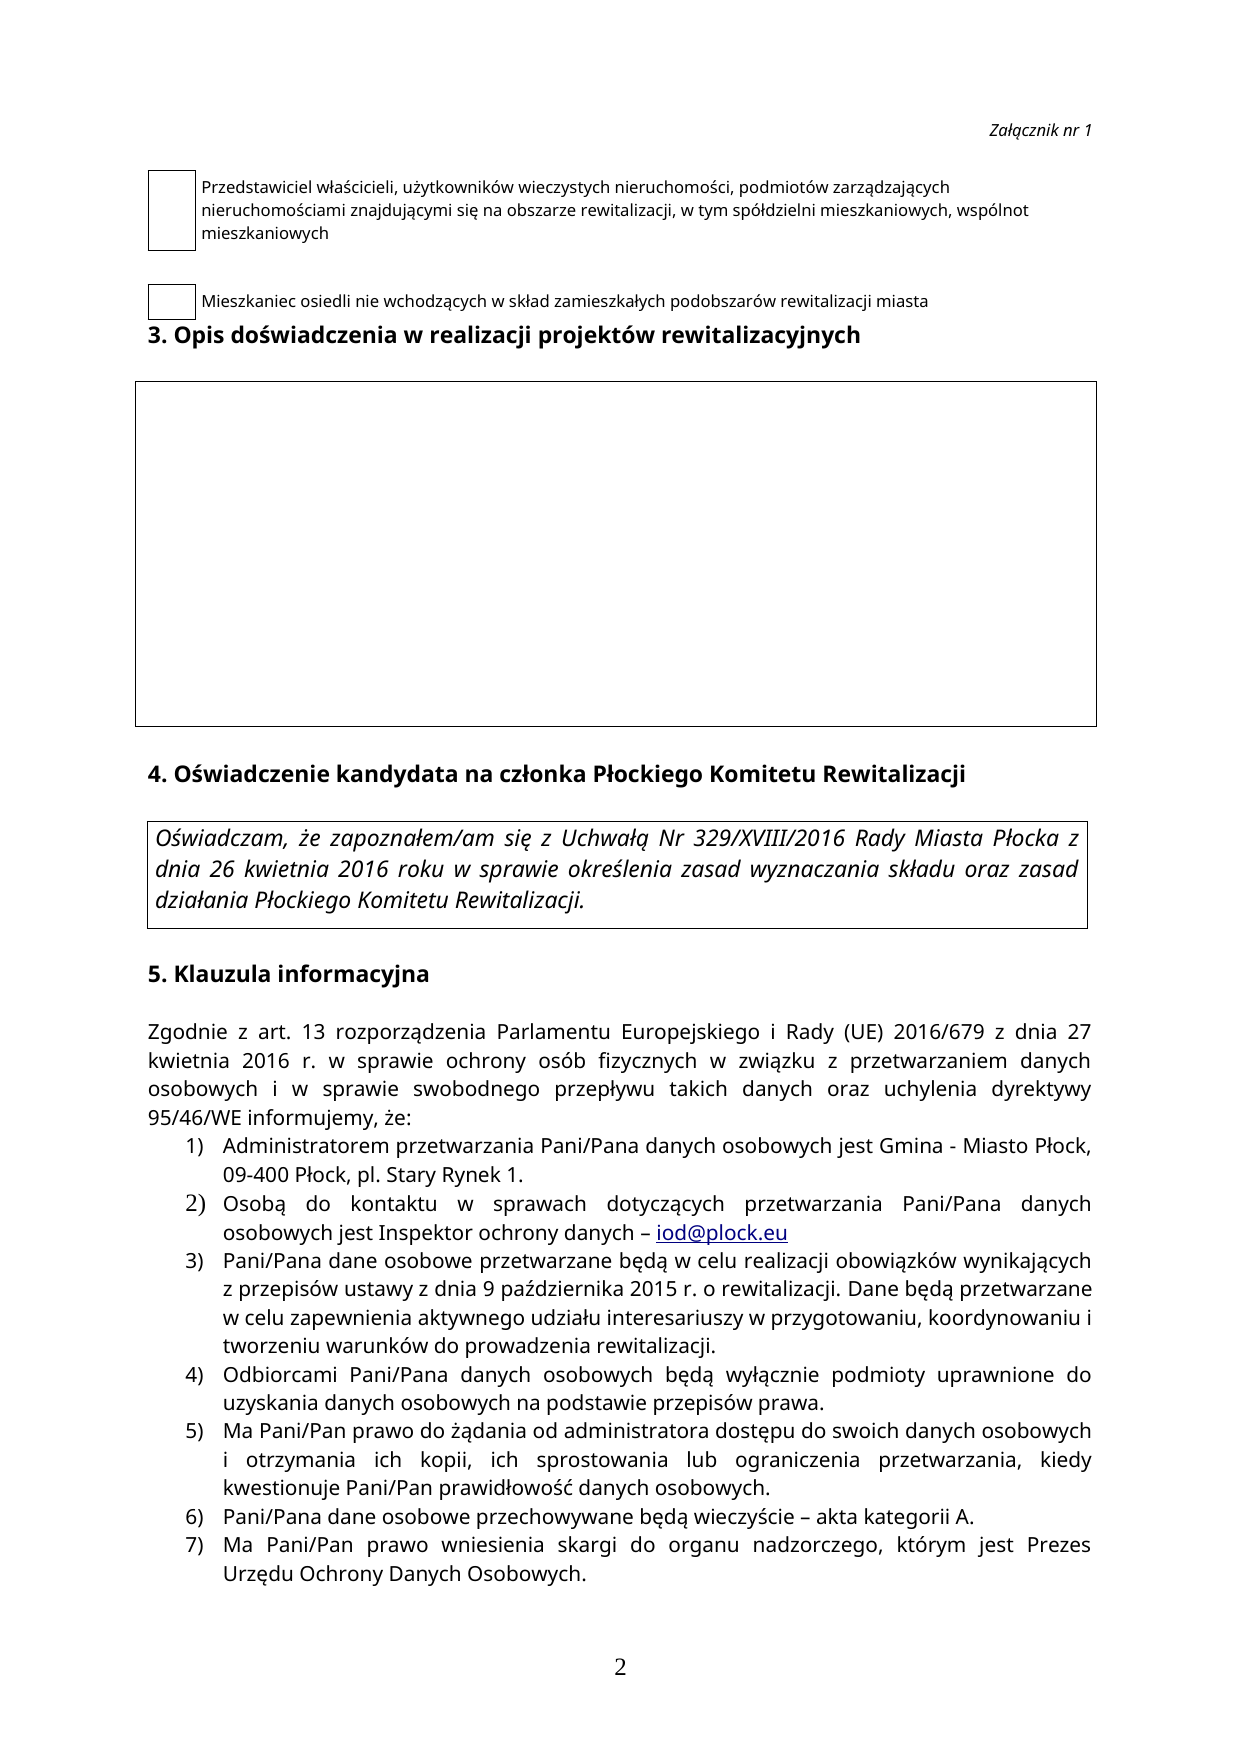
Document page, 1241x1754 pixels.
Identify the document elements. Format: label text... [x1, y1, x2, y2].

list Osobą do kontaktu w sprawach dotyczących przetwarzania Pani/Pana danych osobowych jest Inspektor ochrony danych – iod@plock.eu [185, 1188, 1093, 1246]
table_cell [148, 250, 1093, 284]
table_header [136, 382, 1096, 726]
text Zgodnie z art. 13 rozporządzenia Parlamentu Europejskiego i Rady (UE) 2016/679 z dnia 27 kwietnia 2016 r. w sprawie ochrony osób fizycznych w związku z przetwarzaniem danych osobowych i w sprawie swobodnego przepływu takich danych oraz uchylenia dyrektywy 95/46/WE informujemy, że: [148, 1017, 1093, 1131]
list Administratorem przetwarzania Pani/Pana danych osobowych jest Gmina - Miasto Płock, 09-400 Płock, pl. Stary Rynek 1. [185, 1131, 1093, 1188]
text 3. Opis doświadczenia w realizacji projektów rewitalizacyjnych [148, 319, 1093, 350]
list Pani/Pana dane osobowe przechowywane będą wieczyście – akta kategorii A. [185, 1502, 1093, 1530]
text 5. Klauzula informacyjna [148, 958, 1093, 989]
list Pani/Pana dane osobowe przetwarzane będą w celu realizacji obowiązków wynikających z przepisów ustawy z dnia 9 października 2015 r. o rewitalizacji. Dane będą przetwarzane w celu zapewnienia aktywnego udziału interesariuszy w przygotowaniu, koordynowaniu i tworzeniu warunków do prowadzenia rewitalizacji. [185, 1246, 1093, 1360]
table_cell Przedstawiciel właścicieli, użytkowników wieczystych nieruchomości, podmiotów zarządzających nieruchomościami znajdującymi się na obszarze rewitalizacji, w tym spółdzielni mieszkaniowych, wspólnot mieszkaniowych [196, 170, 1093, 250]
table_cell [149, 171, 195, 250]
table_cell [149, 285, 195, 318]
table_header Oświadczam, że zapoznałem/am się z Uchwałą Nr 329/XVIII/2016 Rady Miasta Płocka z dnia 26 kwietnia 2016 roku w sprawie określenia zasad wyznaczania składu oraz zasad działania Płockiego Komitetu Rewitalizacji. [148, 822, 1087, 928]
list Odbiorcami Pani/Pana danych osobowych będą wyłącznie podmioty uprawnione do uzyskania danych osobowych na podstawie przepisów prawa. [185, 1360, 1093, 1417]
list Ma Pani/Pan prawo do żądania od administratora dostępu do swoich danych osobowych i otrzymania ich kopii, ich sprostowania lub ograniczenia przetwarzania, kiedy kwestionuje Pani/Pan prawidłowość danych osobowych. [185, 1417, 1093, 1502]
list Ma Pani/Pan prawo wniesienia skargi do organu nadzorczego, którym jest Prezes Urzędu Ochrony Danych Osobowych. [185, 1530, 1093, 1587]
table_cell Mieszkaniec osiedli nie wchodzących w skład zamieszkałych podobszarów rewitalizacji miasta [196, 284, 1093, 318]
text 4. Oświadczenie kandydata na członka Płockiego Komitetu Rewitalizacji [148, 758, 1093, 789]
